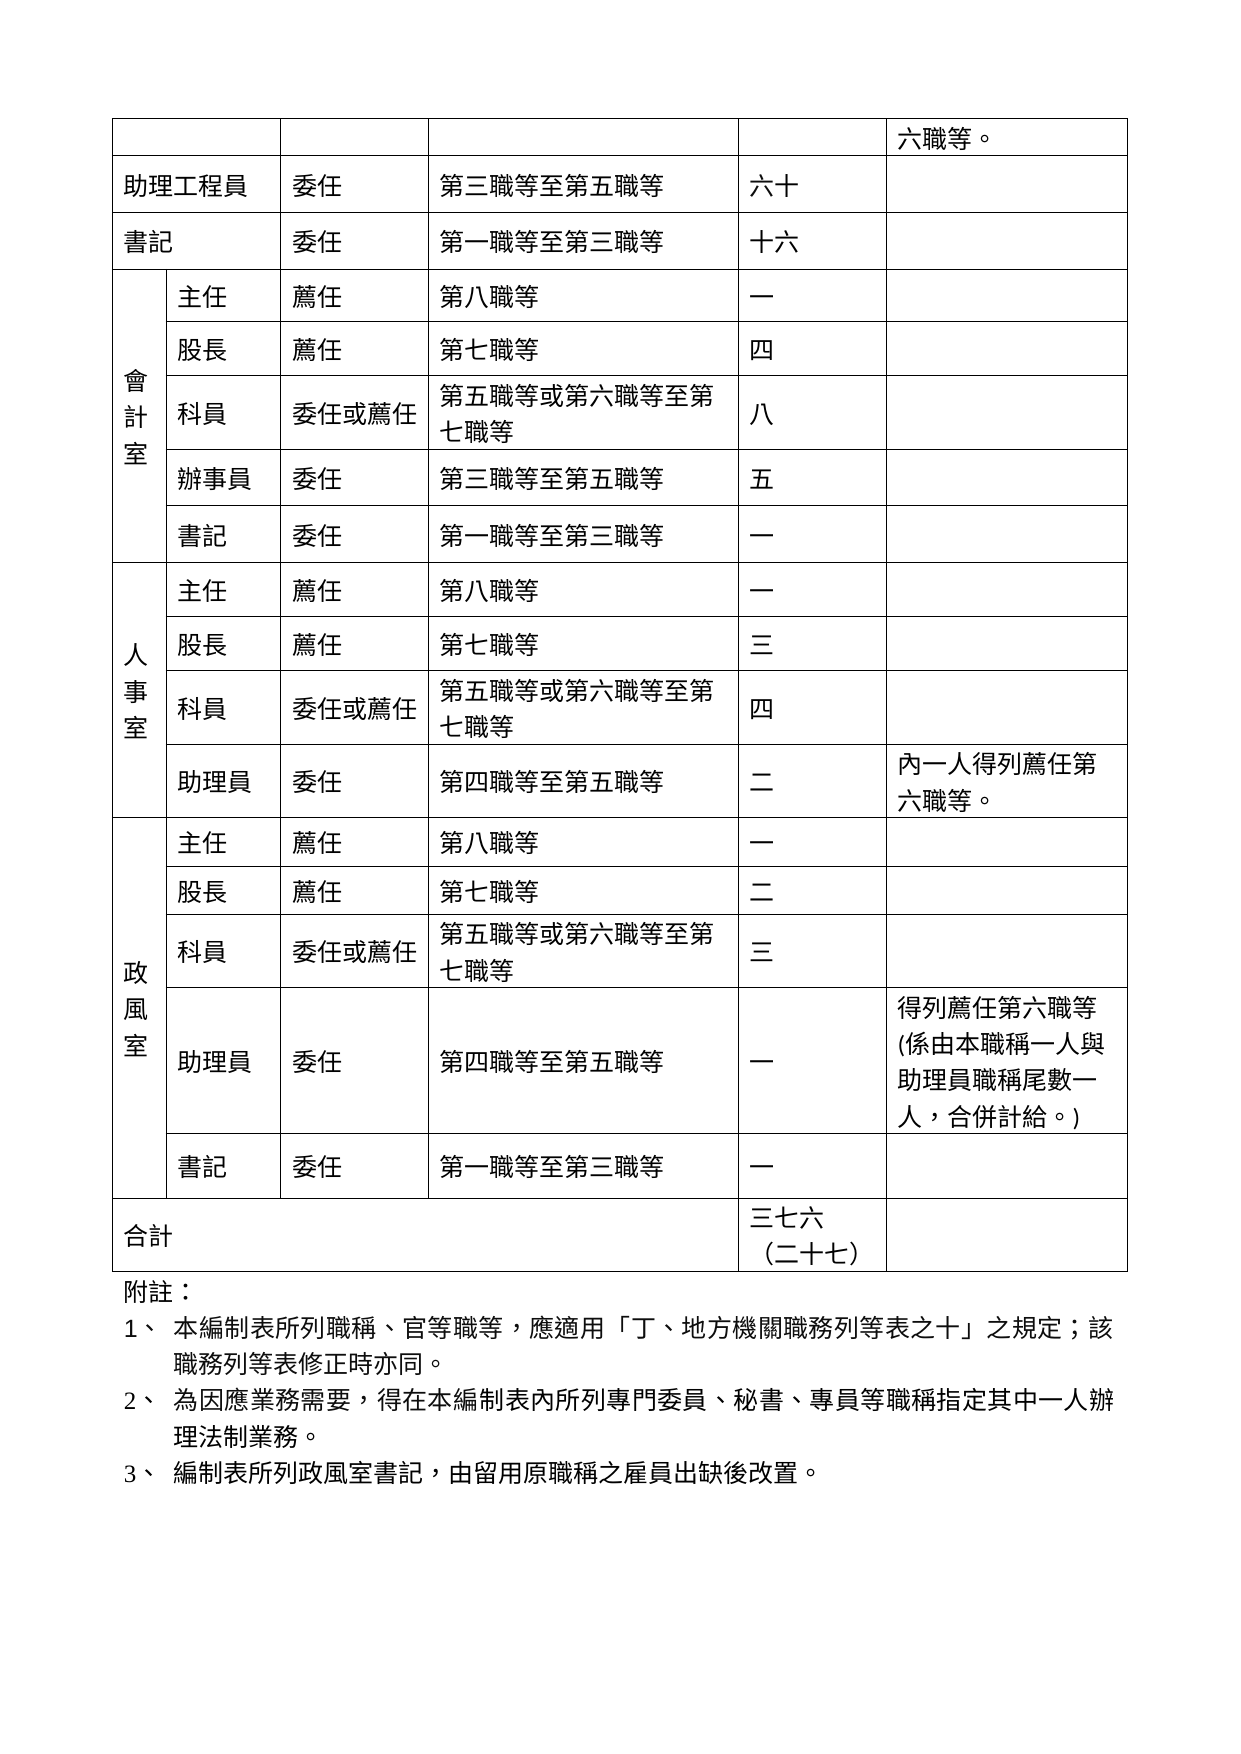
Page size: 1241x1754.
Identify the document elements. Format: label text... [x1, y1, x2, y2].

table_cell [887, 270, 1127, 321]
table_cell 薦任 [281, 563, 428, 616]
table_cell 書記 [167, 506, 280, 562]
table_cell 科員 [167, 671, 280, 744]
table_cell 第八職等 [429, 563, 738, 616]
table_cell 科員 [167, 376, 280, 449]
table_cell 委任 [281, 506, 428, 562]
table_cell 委任 [281, 1134, 428, 1197]
table_cell 二 [739, 745, 886, 817]
table_cell 第八職等 [429, 818, 738, 866]
table_cell 委任或薦任 [281, 915, 428, 987]
table_cell [887, 506, 1127, 562]
table_cell [887, 563, 1127, 616]
table_cell [887, 213, 1127, 269]
table_cell 第七職等 [429, 322, 738, 375]
table_cell 第一職等至第三職等 [429, 1134, 738, 1197]
table_cell 二 [739, 867, 886, 914]
table_cell 委任 [281, 450, 428, 505]
table_cell 一 [739, 818, 886, 866]
table_cell 十六 [739, 213, 886, 269]
table_cell 薦任 [281, 322, 428, 375]
table_cell [429, 119, 738, 155]
table_cell 四 [739, 671, 886, 744]
table_cell 薦任 [281, 867, 428, 914]
table_cell 三七六 （二十七） [739, 1199, 886, 1271]
table_cell 第三職等至第五職等 [429, 450, 738, 505]
table_cell 合計 [113, 1199, 738, 1271]
table_cell 人 事 室 [113, 563, 166, 817]
table_cell 第四職等至第五職等 [429, 745, 738, 817]
table_cell 第七職等 [429, 867, 738, 914]
table_cell 主任 [167, 270, 280, 321]
table_cell 股長 [167, 867, 280, 914]
table_cell 薦任 [281, 617, 428, 670]
table_cell [281, 119, 428, 155]
table_cell 附註： 本編制表所列職稱、官等職等，應適用「丁、地方機關職務列等表之十」之規定；該職務列等表修正時亦同。 為因應業務需要，得在本編制表內所列專門委員、秘書、專員等職稱指定其中一人辦理法制業務。 編制表所列政風室書記，由留用原職稱之雇員出缺後改置。 [113, 1272, 1128, 1489]
table_cell 一 [739, 270, 886, 321]
table_cell 書記 [113, 213, 280, 269]
table_cell [887, 867, 1127, 914]
table_cell 股長 [167, 322, 280, 375]
table_cell [887, 322, 1127, 375]
table_cell [887, 376, 1127, 449]
table_cell 主任 [167, 563, 280, 616]
table_cell 八 [739, 376, 886, 449]
table_cell [887, 1199, 1127, 1271]
table_cell [887, 915, 1127, 987]
table_cell 四 [739, 322, 886, 375]
table_cell 科員 [167, 915, 280, 987]
table_cell [887, 617, 1127, 670]
table_cell 書記 [167, 1134, 280, 1197]
table_cell 一 [739, 1134, 886, 1197]
table_cell [887, 1134, 1127, 1197]
table_cell 第五職等或第六職等至第七職等 [429, 915, 738, 987]
table_cell 政 風 室 [113, 818, 166, 1197]
table_cell 委任 [281, 156, 428, 212]
table_cell 助理員 [167, 988, 280, 1133]
table_cell 內一人得列薦任第六職等。 [887, 745, 1127, 817]
table_cell 第一職等至第三職等 [429, 213, 738, 269]
table_cell 助理員 [167, 745, 280, 817]
table_cell 委任或薦任 [281, 376, 428, 449]
table_cell 第五職等或第六職等至第七職等 [429, 671, 738, 744]
table_cell [887, 156, 1127, 212]
table_cell 六十 [739, 156, 886, 212]
table_cell 主任 [167, 818, 280, 866]
table_cell 得列薦任第六職等(係由本職稱一人與助理員職稱尾數一人，合併計給。) [887, 988, 1127, 1133]
table_cell 第五職等或第六職等至第七職等 [429, 376, 738, 449]
table_cell 薦任 [281, 270, 428, 321]
table_cell 第一職等至第三職等 [429, 506, 738, 562]
table_cell [887, 671, 1127, 744]
table_cell 委任 [281, 213, 428, 269]
table_cell 辦事員 [167, 450, 280, 505]
table_cell [739, 119, 886, 155]
table_cell 薦任 [281, 818, 428, 866]
table_cell [887, 450, 1127, 505]
table_cell 第三職等至第五職等 [429, 156, 738, 212]
table_cell 第八職等 [429, 270, 738, 321]
table_cell 委任或薦任 [281, 671, 428, 744]
table_cell 會 計 室 [113, 270, 166, 562]
table_cell 委任 [281, 988, 428, 1133]
table_cell 六職等。 [887, 119, 1127, 155]
table_cell [113, 119, 280, 155]
table_cell 助理工程員 [113, 156, 280, 212]
table_cell 一 [739, 988, 886, 1133]
table_cell 五 [739, 450, 886, 505]
table_cell 第七職等 [429, 617, 738, 670]
table_cell 三 [739, 915, 886, 987]
table_cell 股長 [167, 617, 280, 670]
table_cell 第四職等至第五職等 [429, 988, 738, 1133]
table_cell 一 [739, 563, 886, 616]
table_cell 三 [739, 617, 886, 670]
table_cell [887, 818, 1127, 866]
table_cell 委任 [281, 745, 428, 817]
table_cell 一 [739, 506, 886, 562]
